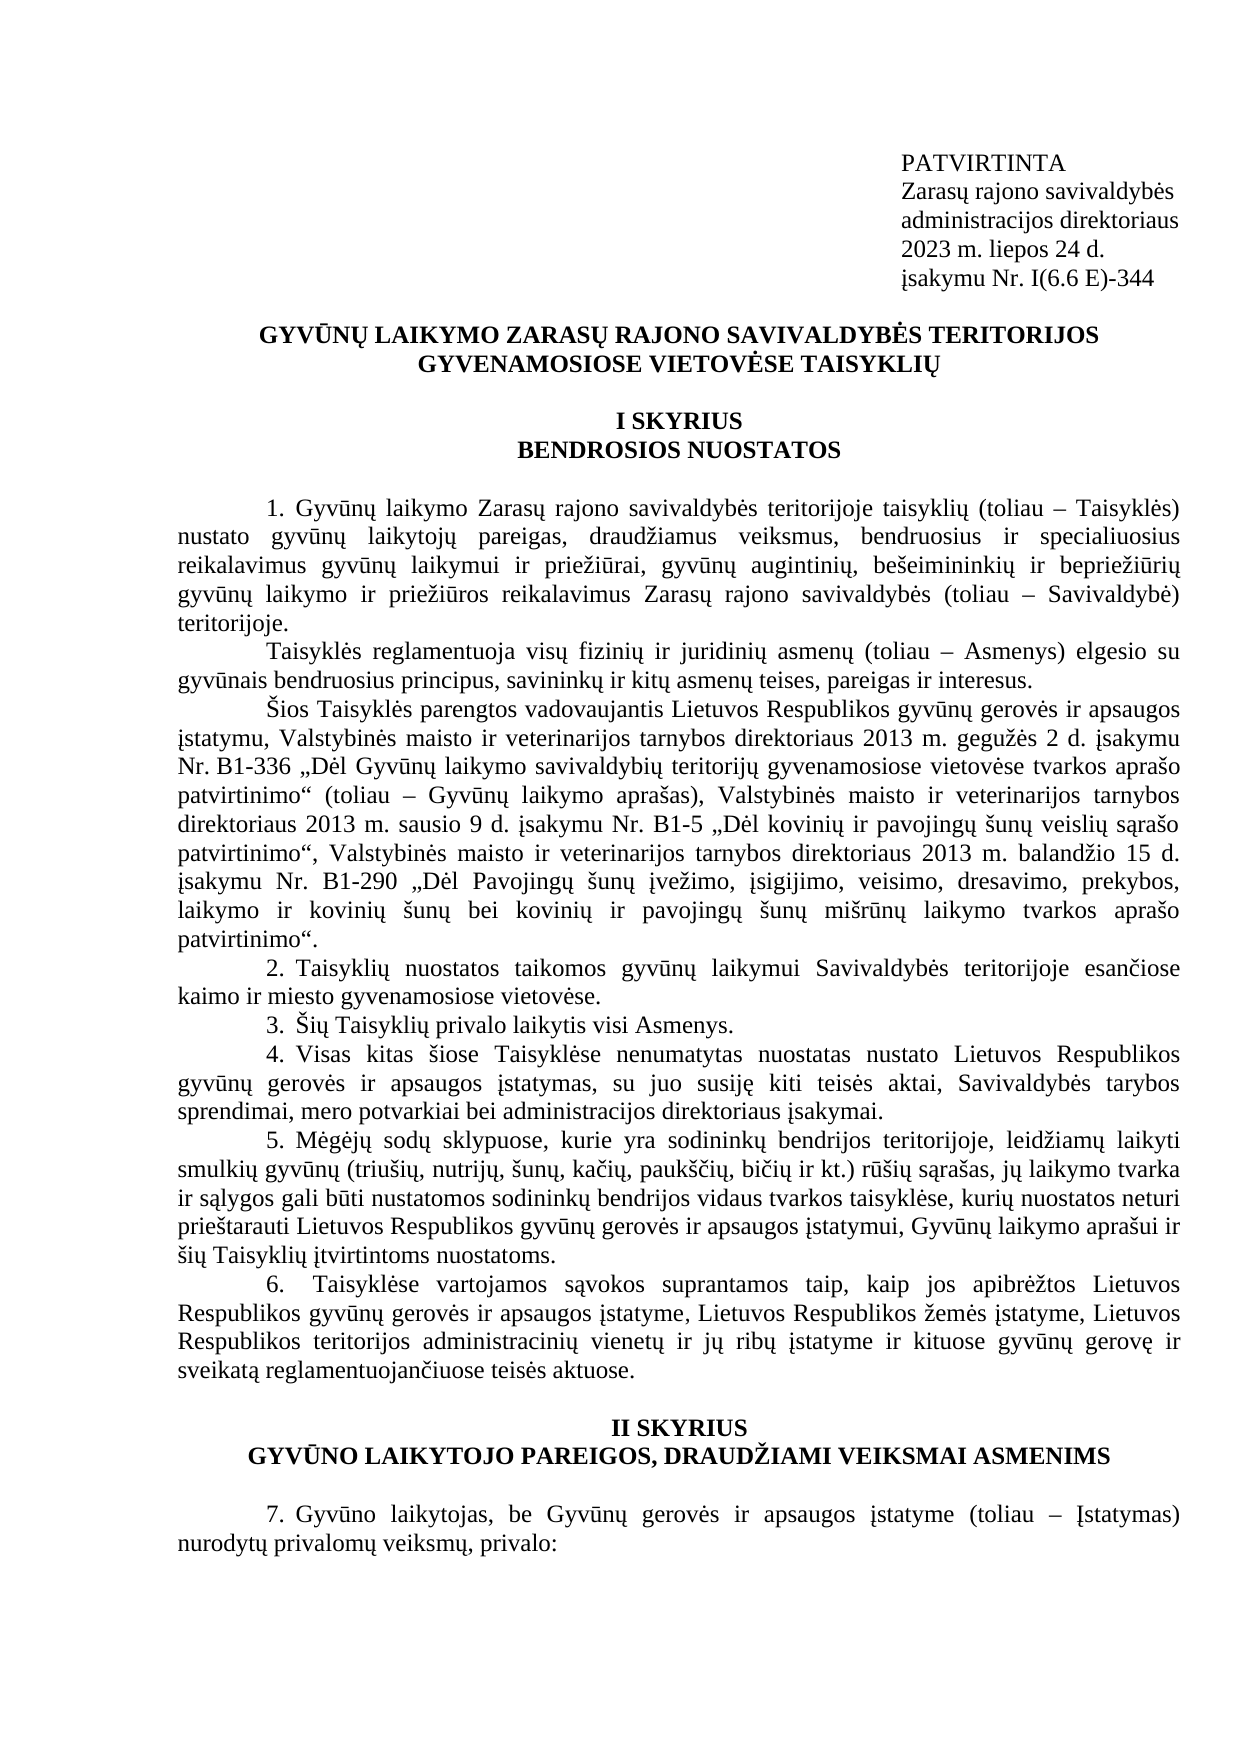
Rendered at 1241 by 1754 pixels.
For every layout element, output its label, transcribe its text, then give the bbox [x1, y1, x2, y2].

text GYVŪNŲ LAIKYMO ZARASŲ rajono SAVIVALDYBĖS TERITORIJOS gyvenamosiose vietovėse taisyklių [177, 320, 1181, 378]
text GYVŪNO LAIKYTOJO PAREIGOS, DRAUDŽIAMI VEIKSMAI ASMENIMS [177, 1441, 1181, 1470]
text administracijos direktoriaus [177, 205, 1181, 234]
text I SKYRIUS [177, 406, 1181, 435]
text 2023 m. liepos 24 d. [177, 234, 1181, 263]
text PATVIRTINTA [177, 148, 1181, 176]
text Šios Taisyklės parengtos vadovaujantis Lietuvos Respublikos gyvūnų gerovės ir apsaugos įstatymu, Valstybinės maisto ir veterinarijos tarnybos direktoriaus 2013 m. gegužės 2 d. įsakymu Nr. B1-336 „Dėl Gyvūnų laikymo savivaldybių teritorijų gyvenamosiose vietovėse tvarkos aprašo patvirtinimo“ (toliau – Gyvūnų laikymo aprašas), Valstybinės maisto ir veterinarijos tarnybos direktoriaus 2013 m. sausio 9 d. įsakymu Nr. B1-5 „Dėl kovinių ir pavojingų šunų veislių sąrašo patvirtinimo“, Valstybinės maisto ir veterinarijos tarnybos direktoriaus 2013 m. balandžio 15 d. įsakymu Nr. B1-290 „Dėl Pavojingų šunų įvežimo, įsigijimo, veisimo, dresavimo, prekybos, laikymo ir kovinių šunų bei kovinių ir pavojingų šunų mišrūnų laikymo tvarkos aprašo patvirtinimo“. [177, 694, 1181, 953]
text 1. Gyvūnų laikymo Zarasų rajono savivaldybės teritorijoje taisyklių (toliau – Taisyklės) nustato gyvūnų laikytojų pareigas, draudžiamus veiksmus, bendruosius ir specialiuosius reikalavimus gyvūnų laikymui ir priežiūrai, gyvūnų augintinių, bešeimininkių ir bepriežiūrių gyvūnų laikymo ir priežiūros reikalavimus Zarasų rajono savivaldybės (toliau – Savivaldybė) teritorijoje. [177, 493, 1181, 636]
text įsakymu Nr. I(6.6 E)-344 [177, 263, 1181, 291]
text 3. Šių Taisyklių privalo laikytis visi Asmenys. [177, 1010, 1181, 1039]
text 2. Taisyklių nuostatos taikomos gyvūnų laikymui Savivaldybės teritorijoje esančiose kaimo ir miesto gyvenamosiose vietovėse. [177, 953, 1181, 1010]
text 6. Taisyklėse vartojamos sąvokos suprantamos taip, kaip jos apibrėžtos Lietuvos Respublikos gyvūnų gerovės ir apsaugos įstatyme, Lietuvos Respublikos žemės įstatyme, Lietuvos Respublikos teritorijos administracinių vienetų ir jų ribų įstatyme ir kituose gyvūnų gerovę ir sveikatą reglamentuojančiuose teisės aktuose. [177, 1269, 1181, 1384]
text BENDROSIOS NUOSTATOS [177, 435, 1181, 464]
text Taisyklės reglamentuoja visų fizinių ir juridinių asmenų (toliau – Asmenys) elgesio su gyvūnais bendruosius principus, savininkų ir kitų asmenų teises, pareigas ir interesus. [177, 636, 1181, 694]
text 5. Mėgėjų sodų sklypuose, kurie yra sodininkų bendrijos teritorijoje, leidžiamų laikyti smulkių gyvūnų (triušių, nutrijų, šunų, kačių, paukščių, bičių ir kt.) rūšių sąrašas, jų laikymo tvarka ir sąlygos gali būti nustatomos sodininkų bendrijos vidaus tvarkos taisyklėse, kurių nuostatos neturi prieštarauti Lietuvos Respublikos gyvūnų gerovės ir apsaugos įstatymui, Gyvūnų laikymo aprašui ir šių Taisyklių įtvirtintoms nuostatoms. [177, 1125, 1181, 1269]
text 4. Visas kitas šiose Taisyklėse nenumatytas nuostatas nustato Lietuvos Respublikos gyvūnų gerovės ir apsaugos įstatymas, su juo susiję kiti teisės aktai, Savivaldybės tarybos sprendimai, mero potvarkiai bei administracijos direktoriaus įsakymai. [177, 1039, 1181, 1125]
text Zarasų rajono savivaldybės [177, 176, 1181, 205]
text II SKYRIUS [177, 1413, 1181, 1441]
text 7. Gyvūno laikytojas, be Gyvūnų gerovės ir apsaugos įstatyme (toliau – Įstatymas) nurodytų privalomų veiksmų, privalo: [177, 1499, 1181, 1556]
